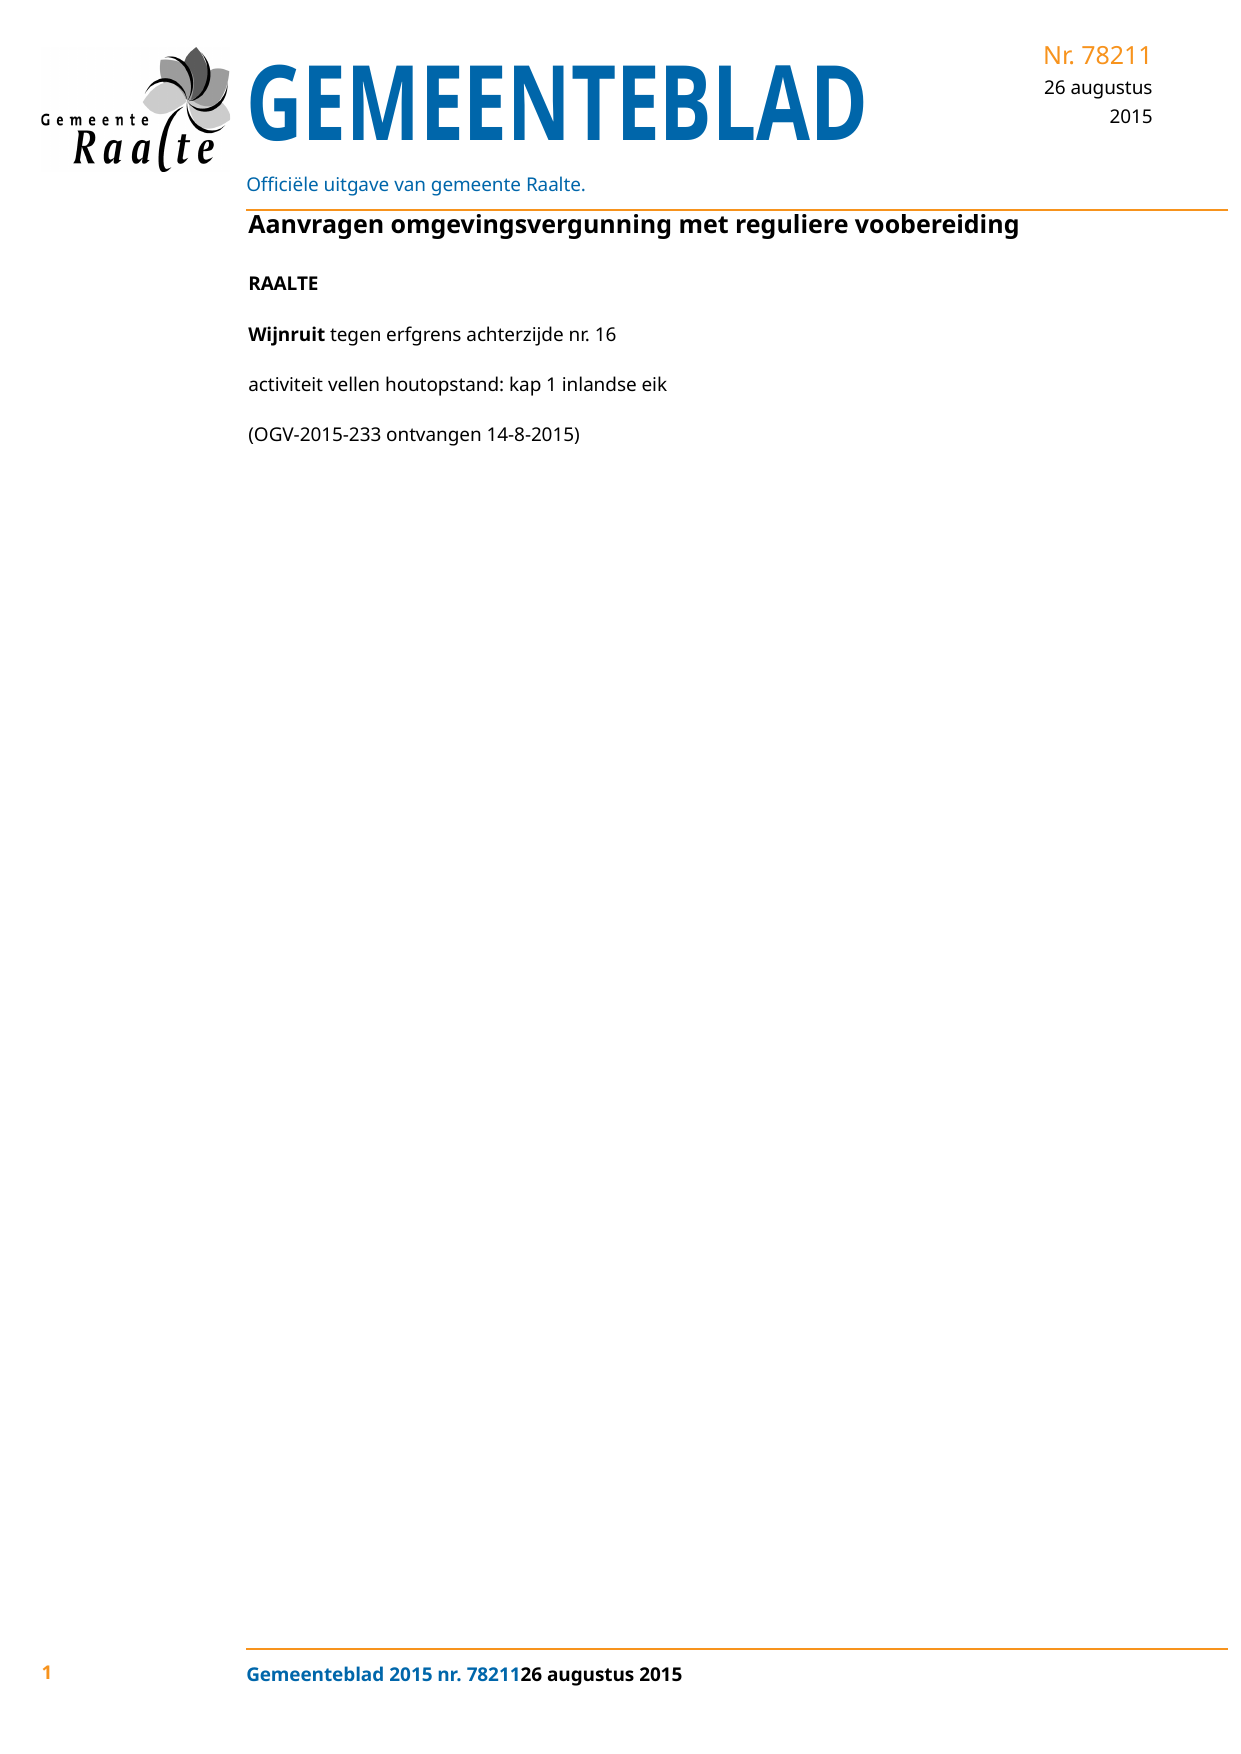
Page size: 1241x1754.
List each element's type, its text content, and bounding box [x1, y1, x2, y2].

picture [41, 47, 231, 172]
text RAALTE [248, 270, 1152, 296]
text Aanvragen omgevingsvergunning met reguliere voobereiding [248, 211, 1152, 241]
text activiteit vellen houtopstand: kap 1 inlandse eik [248, 371, 1152, 397]
text (OGV-2015-233 ontvangen 14-8-2015) [248, 422, 1152, 447]
text Wijnruit tegen erfgrens achterzijde nr. 16 [248, 321, 1152, 346]
